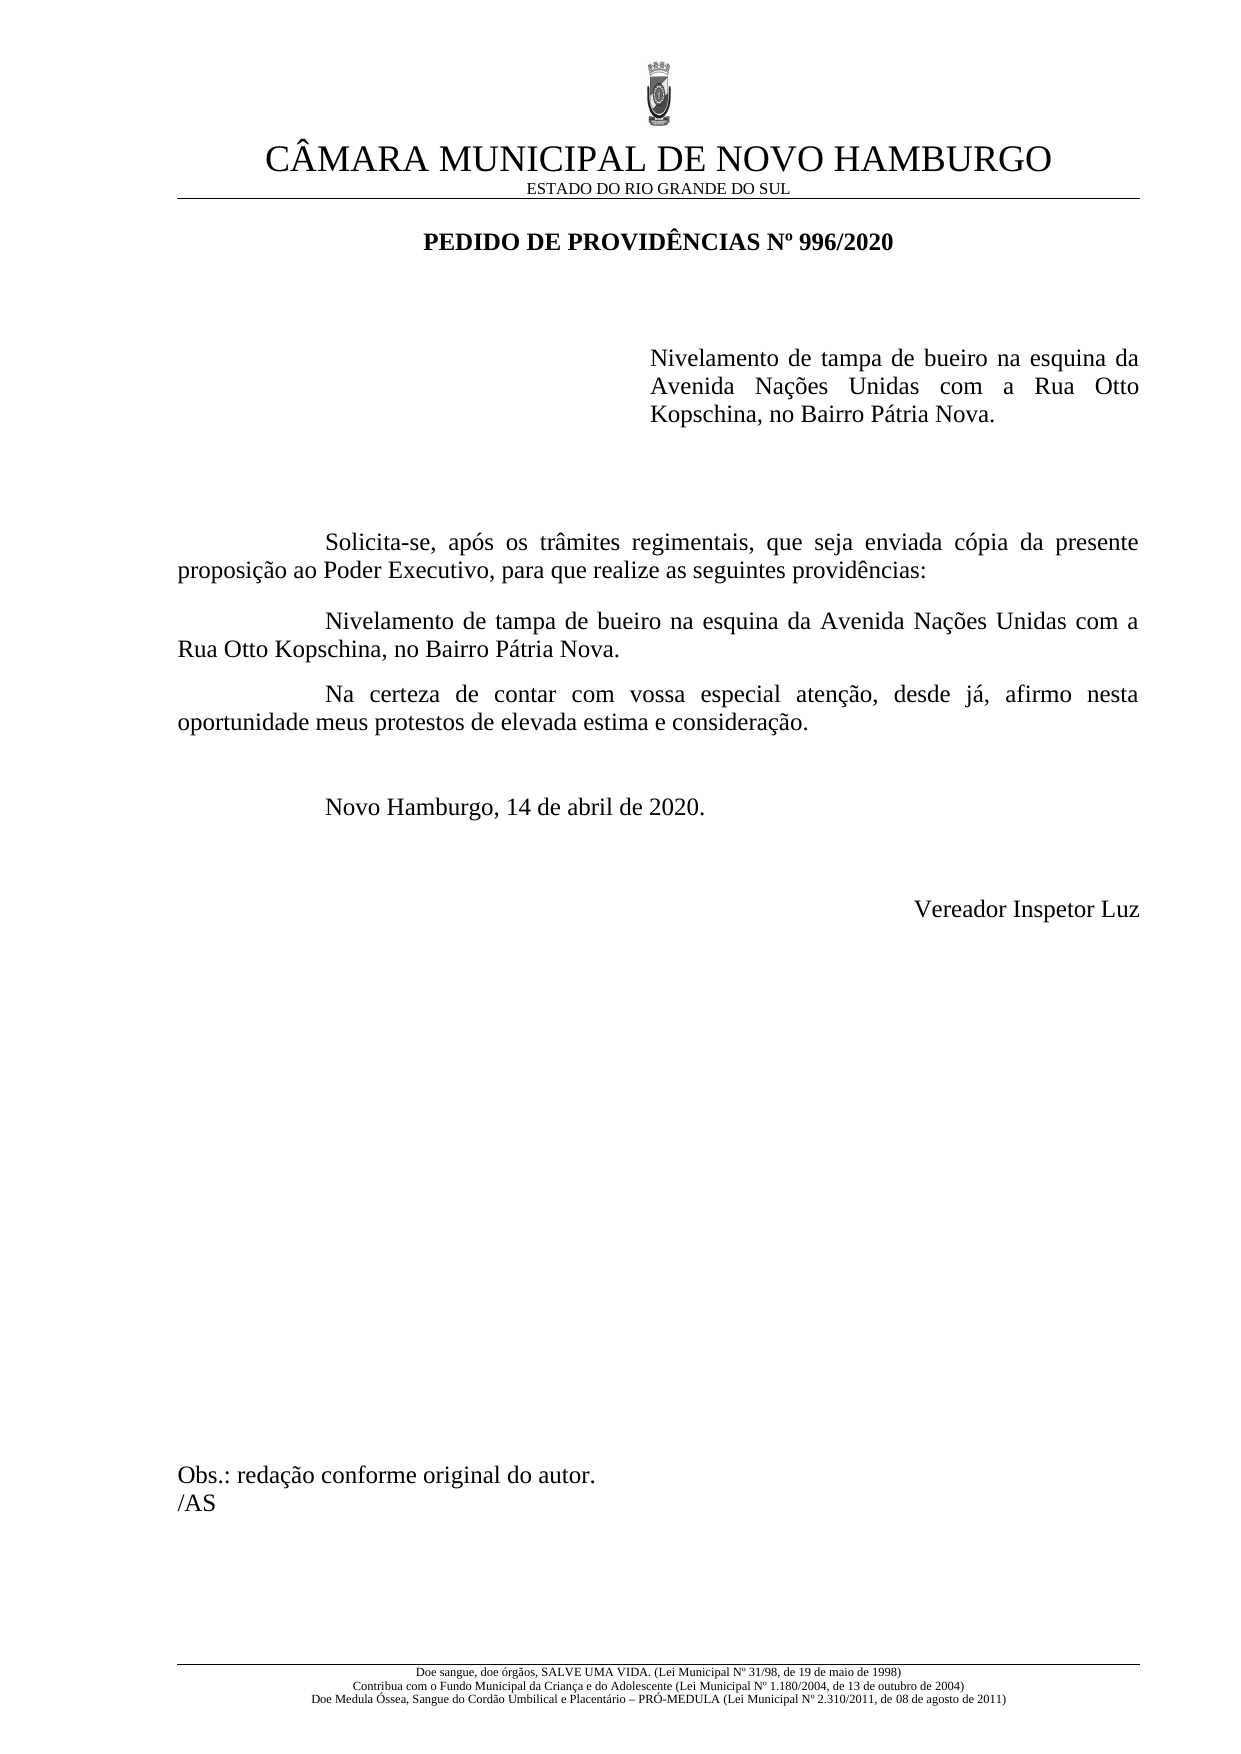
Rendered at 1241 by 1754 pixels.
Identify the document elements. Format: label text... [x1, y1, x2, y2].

text Nivelamento de tampa de bueiro na esquina da Avenida Nações Unidas com a Rua Otto Kopschina, no Bairro Pátria Nova. [650, 344, 1140, 428]
text Nivelamento de tampa de bueiro na esquina da Avenida Nações Unidas com a Rua Otto Kopschina, no Bairro Pátria Nova. [177, 607, 1140, 662]
text PEDIDO DE PROVIDÊNCIAS Nº 996/2020 [177, 228, 1140, 256]
text Vereador Inspetor Luz [177, 895, 1140, 923]
text Solicita-se, após os trâmites regimentais, que seja enviada cópia da presente proposição ao Poder Executivo, para que realize as seguintes providências: [177, 528, 1140, 583]
text Na certeza de contar com vossa especial atenção, desde já, afirmo nesta oportunidade meus protestos de elevada estima e consideração. [177, 680, 1140, 736]
text Obs.: redação conforme original do autor. [177, 1461, 1140, 1489]
text Novo Hamburgo, 14 de abril de 2020. [177, 793, 1140, 821]
text /AS [177, 1489, 1140, 1517]
